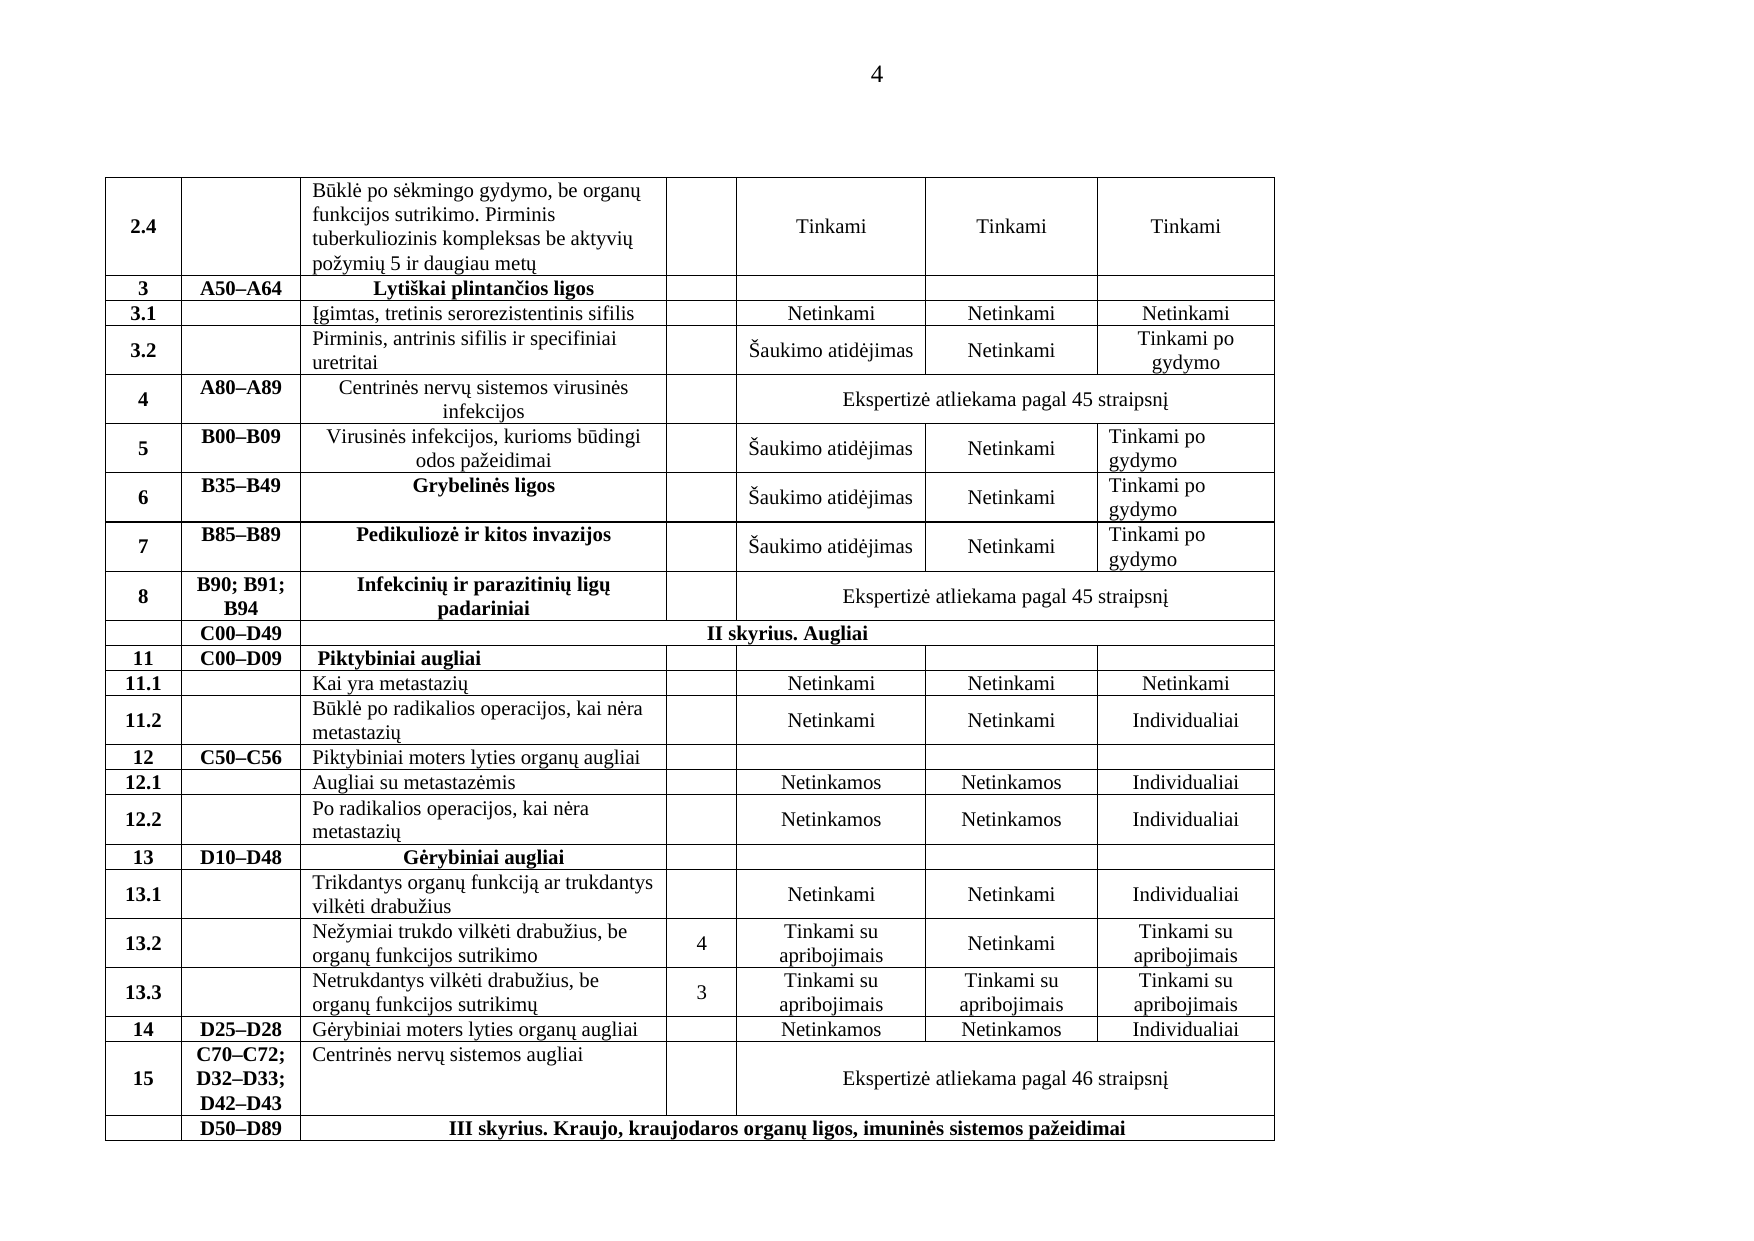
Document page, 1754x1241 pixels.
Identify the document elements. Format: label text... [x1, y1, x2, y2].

table_cell 13.3 [106, 968, 181, 1016]
table_cell Netinkami [926, 919, 1097, 967]
table_cell [737, 646, 925, 670]
table_cell Trikdantys organų funkciją ar trukdantys vilkėti drabužius [301, 870, 666, 918]
table_cell 3 [106, 276, 181, 299]
table_cell [182, 795, 300, 843]
table_cell [667, 301, 736, 325]
table_cell [1098, 646, 1274, 670]
table_cell Šaukimo atidėjimas [737, 473, 925, 521]
table_cell 11.1 [106, 671, 181, 695]
table_cell [667, 795, 736, 843]
table_cell Netinkami [1098, 671, 1274, 695]
table_cell Netinkami [737, 696, 925, 744]
table_cell Netinkami [926, 523, 1097, 571]
table_cell Netinkamos [737, 770, 925, 794]
table_cell 12.2 [106, 795, 181, 843]
table_cell Gėrybiniai moters lyties organų augliai [301, 1017, 666, 1041]
table_cell Būklė po sėkmingo gydymo, be organų funkcijos sutrikimo. Pirminis tuberkuliozinis kompleksas be aktyvių požymių 5 ir daugiau metų [301, 178, 666, 274]
table_cell 13.2 [106, 919, 181, 967]
table_cell C00–D49 [182, 621, 300, 645]
table_cell [667, 671, 736, 695]
table_cell [182, 870, 300, 918]
table_cell [182, 770, 300, 794]
table_cell 13 [106, 845, 181, 869]
table_cell [667, 1017, 736, 1041]
table_cell 11.2 [106, 696, 181, 744]
table_cell Netinkami [737, 301, 925, 325]
table_cell [667, 845, 736, 869]
table_cell Individualiai [1098, 870, 1274, 918]
table_cell Tinkami su apribojimais [1098, 919, 1274, 967]
table_cell Netinkami [926, 696, 1097, 744]
table_cell Piktybiniai augliai [301, 646, 666, 670]
table_cell Netinkami [737, 870, 925, 918]
table_cell Tinkami [1098, 178, 1274, 274]
table_cell Netinkami [926, 473, 1097, 521]
table_cell 7 [106, 523, 181, 571]
table_cell [1098, 276, 1274, 299]
table_cell Augliai su metastazėmis [301, 770, 666, 794]
table_cell [667, 178, 736, 274]
table_cell Centrinės nervų sistemos virusinės infekcijos [301, 375, 666, 423]
table_cell Nežymiai trukdo vilkėti drabužius, be organų funkcijos sutrikimo [301, 919, 666, 967]
table_cell Individualiai [1098, 795, 1274, 843]
table_cell Tinkami [926, 178, 1097, 274]
table_cell 8 [106, 572, 181, 620]
table_cell Tinkami po gydymo [1098, 326, 1274, 374]
table_cell Tinkami su apribojimais [926, 968, 1097, 1016]
table_cell D50–D89 [182, 1116, 300, 1139]
table_cell [926, 745, 1097, 769]
table_cell [106, 621, 181, 645]
table_cell Tinkami su apribojimais [1098, 968, 1274, 1016]
table_cell [667, 745, 736, 769]
table_cell 3.2 [106, 326, 181, 374]
table_cell [182, 968, 300, 1016]
table_cell Ekspertizė atliekama pagal 46 straipsnį [737, 1042, 1274, 1114]
table_cell Tinkami po gydymo [1098, 424, 1274, 472]
table_cell A50–A64 [182, 276, 300, 299]
table_cell Netinkami [926, 671, 1097, 695]
table_cell [737, 276, 925, 299]
table_cell Pedikuliozė ir kitos invazijos [301, 523, 666, 571]
table_cell III skyrius. Kraujo, kraujodaros organų ligos, imuninės sistemos pažeidimai [301, 1116, 1274, 1139]
table_cell [667, 870, 736, 918]
table_cell 6 [106, 473, 181, 521]
table_cell Gėrybiniai augliai [301, 845, 666, 869]
table_cell Netinkami [926, 301, 1097, 325]
table_cell [667, 1042, 736, 1114]
table_cell [667, 770, 736, 794]
table_cell Netinkami [926, 424, 1097, 472]
table_cell Individualiai [1098, 770, 1274, 794]
table_cell [667, 696, 736, 744]
table_cell 4 [667, 919, 736, 967]
table_cell [667, 326, 736, 374]
table_cell D10–D48 [182, 845, 300, 869]
table_cell B35–B49 [182, 473, 300, 521]
table_cell C70–C72; D32–D33; D42–D43 [182, 1042, 300, 1114]
table_cell 12 [106, 745, 181, 769]
table_cell Netinkamos [737, 1017, 925, 1041]
table_cell Lytiškai plintančios ligos [301, 276, 666, 299]
table_cell [667, 473, 736, 521]
table_cell Netinkami [737, 671, 925, 695]
table_cell B90; B91; B94 [182, 572, 300, 620]
table_cell Po radikalios operacijos, kai nėra metastazių [301, 795, 666, 843]
table_cell Šaukimo atidėjimas [737, 523, 925, 571]
table_cell [182, 696, 300, 744]
table_cell [106, 1116, 181, 1139]
table_cell [182, 919, 300, 967]
table_cell [737, 745, 925, 769]
table_cell Grybelinės ligos [301, 473, 666, 521]
table_cell [667, 572, 736, 620]
table_cell II skyrius. Augliai [301, 621, 1274, 645]
table_cell 2.4 [106, 178, 181, 274]
table_cell [667, 276, 736, 299]
table_cell [1098, 845, 1274, 869]
table_cell Individualiai [1098, 696, 1274, 744]
table_cell 5 [106, 424, 181, 472]
table_cell Netinkami [926, 870, 1097, 918]
table_cell [182, 671, 300, 695]
table_cell Infekcinių ir parazitinių ligų padariniai [301, 572, 666, 620]
table_cell Ekspertizė atliekama pagal 45 straipsnį [737, 572, 1274, 620]
table_cell 11 [106, 646, 181, 670]
table_cell [1098, 745, 1274, 769]
table_cell Įgimtas, tretinis serorezistentinis sifilis [301, 301, 666, 325]
table_cell 4 [106, 375, 181, 423]
table_cell Netinkamos [926, 795, 1097, 843]
table_cell Ekspertizė atliekama pagal 45 straipsnį [737, 375, 1274, 423]
table_cell Tinkami su apribojimais [737, 919, 925, 967]
table_cell [926, 845, 1097, 869]
table_cell 15 [106, 1042, 181, 1114]
table_cell Kai yra metastazių [301, 671, 666, 695]
table_cell C00–D09 [182, 646, 300, 670]
table_cell Būklė po radikalios operacijos, kai nėra metastazių [301, 696, 666, 744]
table_cell Tinkami [737, 178, 925, 274]
table_cell 12.1 [106, 770, 181, 794]
table_cell [182, 301, 300, 325]
table_cell 3 [667, 968, 736, 1016]
table_cell [667, 375, 736, 423]
table_cell [926, 276, 1097, 299]
table_cell Piktybiniai moters lyties organų augliai [301, 745, 666, 769]
table_cell 14 [106, 1017, 181, 1041]
table_cell A80–A89 [182, 375, 300, 423]
table_cell B85–B89 [182, 523, 300, 571]
table_cell Pirminis, antrinis sifilis ir specifiniai uretritai [301, 326, 666, 374]
table_cell B00–B09 [182, 424, 300, 472]
table_cell Tinkami su apribojimais [737, 968, 925, 1016]
table_cell Tinkami po gydymo [1098, 473, 1274, 521]
table_cell Netinkamos [926, 770, 1097, 794]
table_cell 3.1 [106, 301, 181, 325]
table_cell Šaukimo atidėjimas [737, 424, 925, 472]
table_cell [667, 523, 736, 571]
table_cell Netinkami [1098, 301, 1274, 325]
table_cell [667, 646, 736, 670]
table_cell [667, 424, 736, 472]
table_cell Netrukdantys vilkėti drabužius, be organų funkcijos sutrikimų [301, 968, 666, 1016]
table_cell Netinkamos [926, 1017, 1097, 1041]
table_cell 13.1 [106, 870, 181, 918]
table_cell Netinkamos [737, 795, 925, 843]
table_cell Netinkami [926, 326, 1097, 374]
table_cell [926, 646, 1097, 670]
table_cell Individualiai [1098, 1017, 1274, 1041]
table_cell [182, 326, 300, 374]
table_cell Virusinės infekcijos, kurioms būdingi odos pažeidimai [301, 424, 666, 472]
table_cell [182, 178, 300, 274]
table_cell Tinkami po gydymo [1098, 523, 1274, 571]
table_cell [737, 845, 925, 869]
table_cell C50–C56 [182, 745, 300, 769]
table_cell D25–D28 [182, 1017, 300, 1041]
table_cell Centrinės nervų sistemos augliai [301, 1042, 666, 1114]
table_cell Šaukimo atidėjimas [737, 326, 925, 374]
